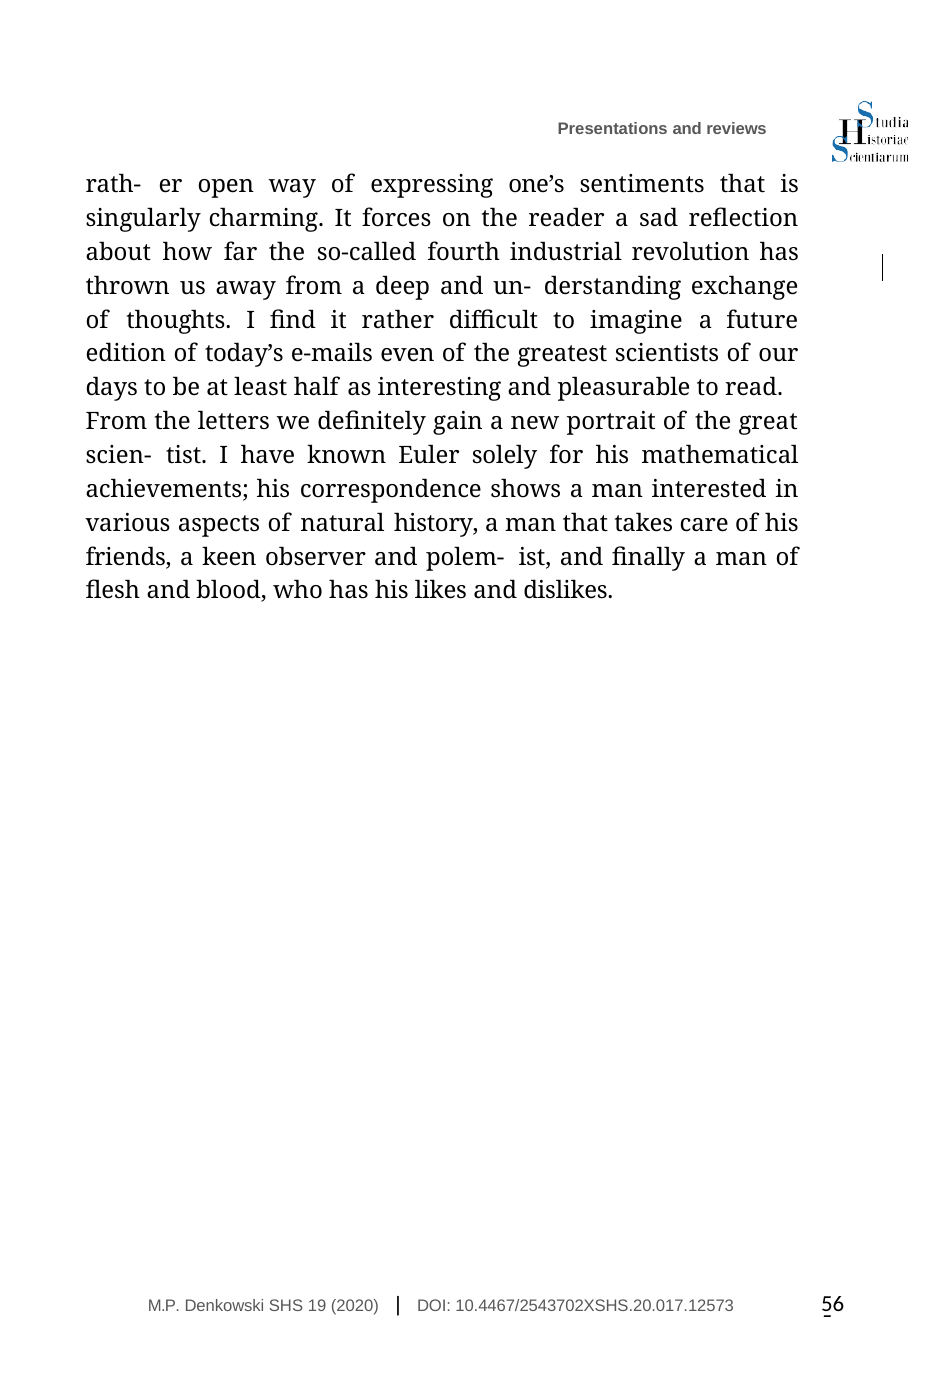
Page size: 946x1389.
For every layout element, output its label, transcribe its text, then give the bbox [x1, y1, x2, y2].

text rath- er open way of expressing one’s sentiments that is singularly charming. It forces on the reader a sad reflection about how far the so-called fourth industrial revolution has thrown us away from a deep and un- derstanding exchange of thoughts. I find it rather difficult to imagine a future edition of today’s e-mails even of the greatest scientists of our days to be at least half as interesting and pleasurable to read. [85, 167, 798, 403]
text From the letters we definitely gain a new portrait of the great scien- tist. I have known Euler solely for his mathematical achievements; his correspondence shows a man interested in various aspects of natural history, a man that takes care of his friends, a keen observer and polem- ist, and finally a man of flesh and blood, who has his likes and dislikes. [85, 404, 798, 606]
